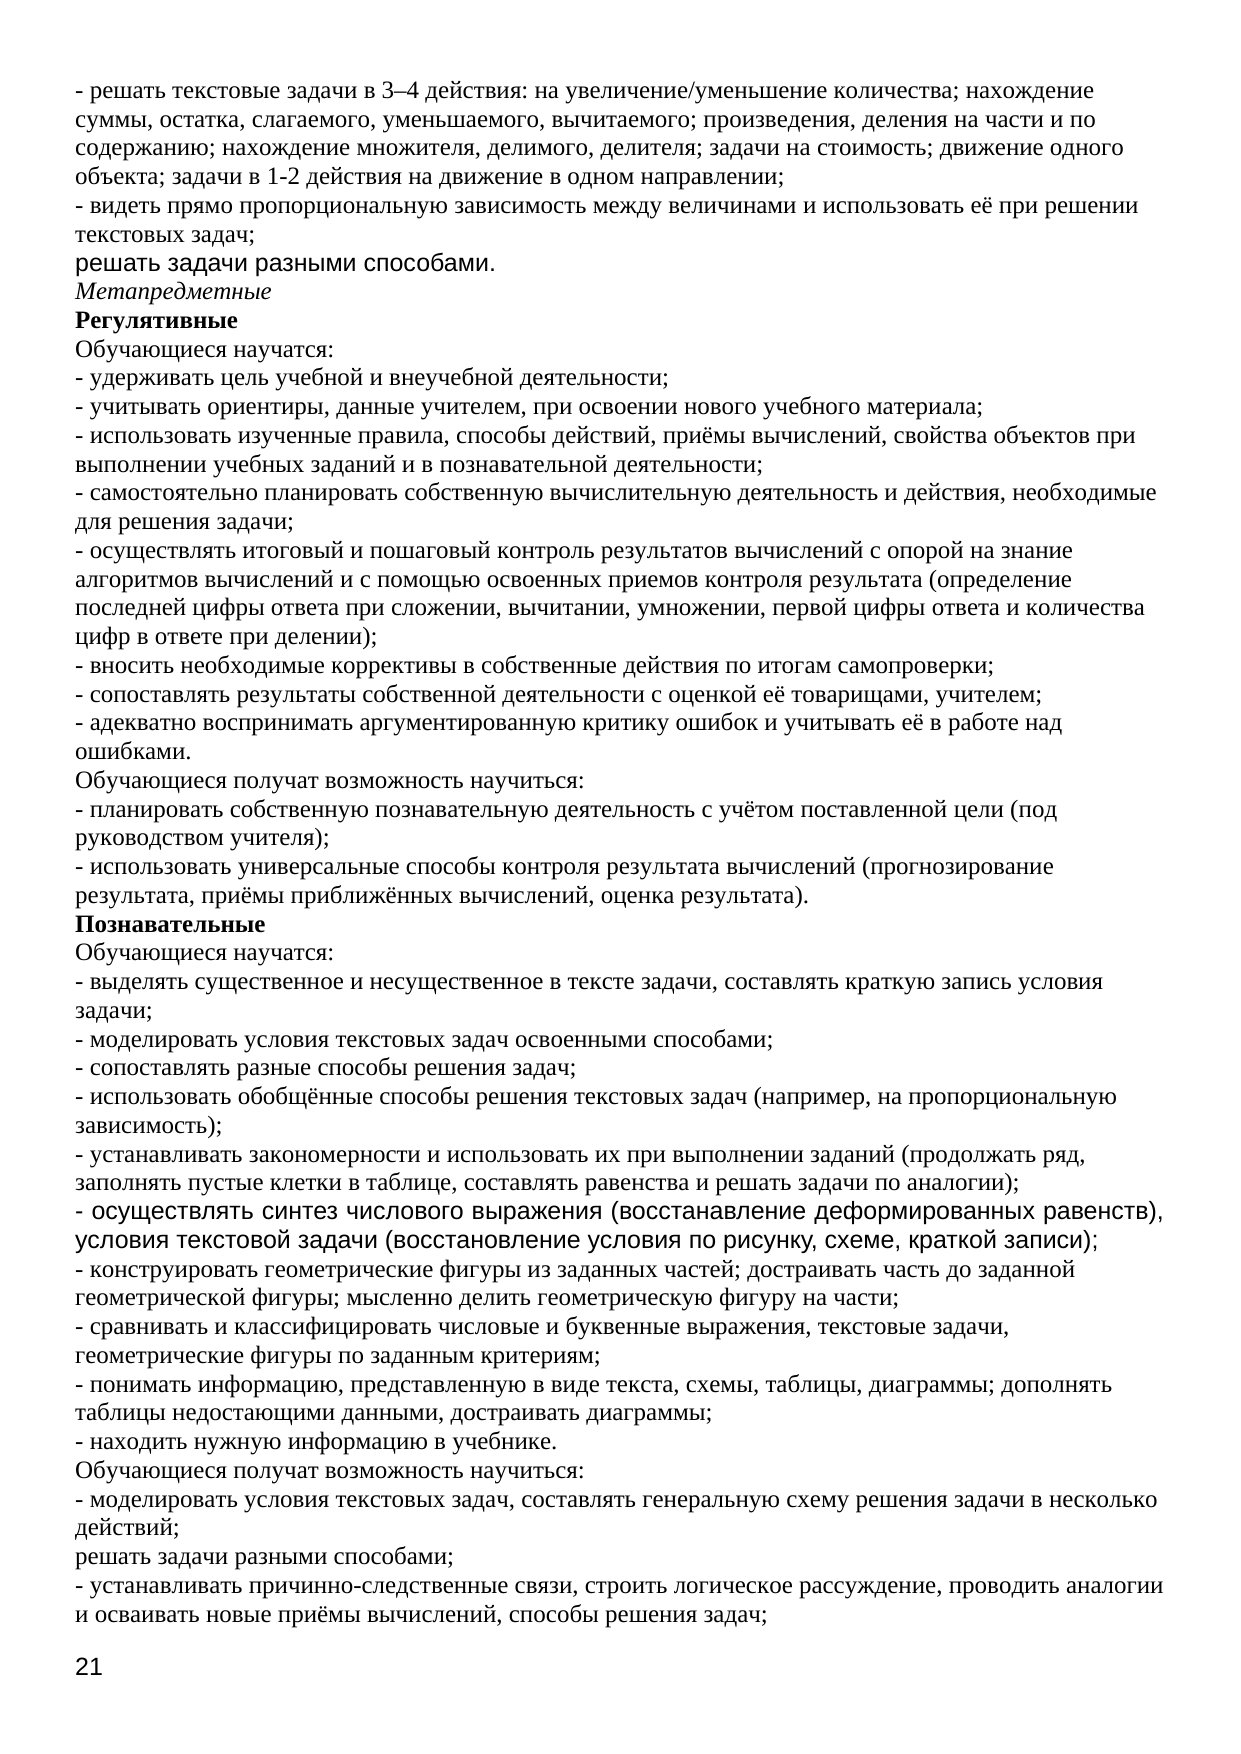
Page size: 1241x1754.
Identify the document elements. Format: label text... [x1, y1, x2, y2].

text - понимать информацию, представленную в виде текста, схемы, таблицы, диаграммы; дополнять таблицы недостающими данными, достраивать диаграммы; [75, 1369, 1165, 1426]
text Регулятивные [75, 305, 1165, 334]
text Познавательные [75, 909, 1165, 937]
text - находить нужную информацию в учебнике. [75, 1426, 1165, 1455]
text - использовать универсальные способы контроля результата вычислений (прогнозирование результата, приёмы приближённых вычислений, оценка результата). [75, 851, 1165, 909]
text - осуществлять синтез числового выражения (восстанавление деформированных равенств), условия текстовой задачи (восстановление условия по рисунку, схеме, краткой записи); [75, 1196, 1165, 1254]
text - видеть прямо пропорциональную зависимость между величинами и использовать её при решении текстовых задач; [75, 190, 1165, 247]
text Обучающиеся получат возможность научиться: [75, 765, 1165, 794]
text - сравнивать и классифицировать числовые и буквенные выражения, текстовые задачи, геометрические фигуры по заданным критериям; [75, 1311, 1165, 1369]
text - адекватно воспринимать аргументированную критику ошибок и учитывать её в работе над ошибками. [75, 707, 1165, 765]
text Метапредметные [75, 276, 1165, 305]
text - выделять существенное и несущественное в тексте задачи, составлять краткую запись условия задачи; [75, 966, 1165, 1024]
text - планировать собственную познавательную деятельность с учётом поставленной цели (под руководством учителя); [75, 794, 1165, 851]
text - осуществлять итоговый и пошаговый контроль результатов вычислений с опорой на знание алгоритмов вычислений и с помощью освоенных приемов контроля результата (определение последней цифры ответа при сложении, вычитании, умножении, первой цифры ответа и количества цифр в ответе при делении); [75, 535, 1165, 650]
text - сопоставлять разные способы решения задач; [75, 1052, 1165, 1081]
text Обучающиеся научатся: [75, 937, 1165, 966]
text - моделировать условия текстовых задач, составлять генеральную схему решения задачи в несколько действий; [75, 1484, 1165, 1541]
text - конструировать геометрические фигуры из заданных частей; достраивать часть до заданной геометрической фигуры; мысленно делить геометрическую фигуру на части; [75, 1254, 1165, 1311]
text - использовать изученные правила, способы действий, приёмы вычислений, свойства объектов при выполнении учебных заданий и в познавательной деятельности; [75, 420, 1165, 477]
text - самостоятельно планировать собственную вычислительную деятельность и действия, необходимые для решения задачи; [75, 477, 1165, 535]
text Обучающиеся научатся: [75, 334, 1165, 362]
text решать задачи разными способами; [75, 1541, 1165, 1570]
text - устанавливать закономерности и использовать их при выполнении заданий (продолжать ряд, заполнять пустые клетки в таблице, составлять равенства и решать задачи по аналогии); [75, 1139, 1165, 1196]
text - устанавливать причинно-следственные связи, строить логическое рассуждение, проводить аналогии и осваивать новые приёмы вычислений, способы решения задач; [75, 1570, 1165, 1627]
text - сопоставлять результаты собственной деятельности с оценкой её товарищами, учителем; [75, 679, 1165, 707]
text Обучающиеся получат возможность научиться: [75, 1455, 1165, 1484]
text - использовать обобщённые способы решения текстовых задач (например, на пропорциональную зависимость); [75, 1081, 1165, 1139]
text - вносить необходимые коррективы в собственные действия по итогам самопроверки; [75, 650, 1165, 679]
text - учитывать ориентиры, данные учителем, при освоении нового учебного материала; [75, 391, 1165, 420]
text решать задачи разными способами. [75, 247, 1165, 276]
text - моделировать условия текстовых задач освоенными способами; [75, 1024, 1165, 1052]
text - удерживать цель учебной и внеучебной деятельности; [75, 362, 1165, 391]
text - решать текстовые задачи в 3–4 действия: на увеличение/уменьшение количества; нахождение суммы, остатка, слагаемого, уменьшаемого, вычитаемого; произведения, деления на части и по содержанию; нахождение множителя, делимого, делителя; задачи на стоимость; движение одного объекта; задачи в 1-2 действия на движение в одном направлении; [75, 75, 1165, 190]
